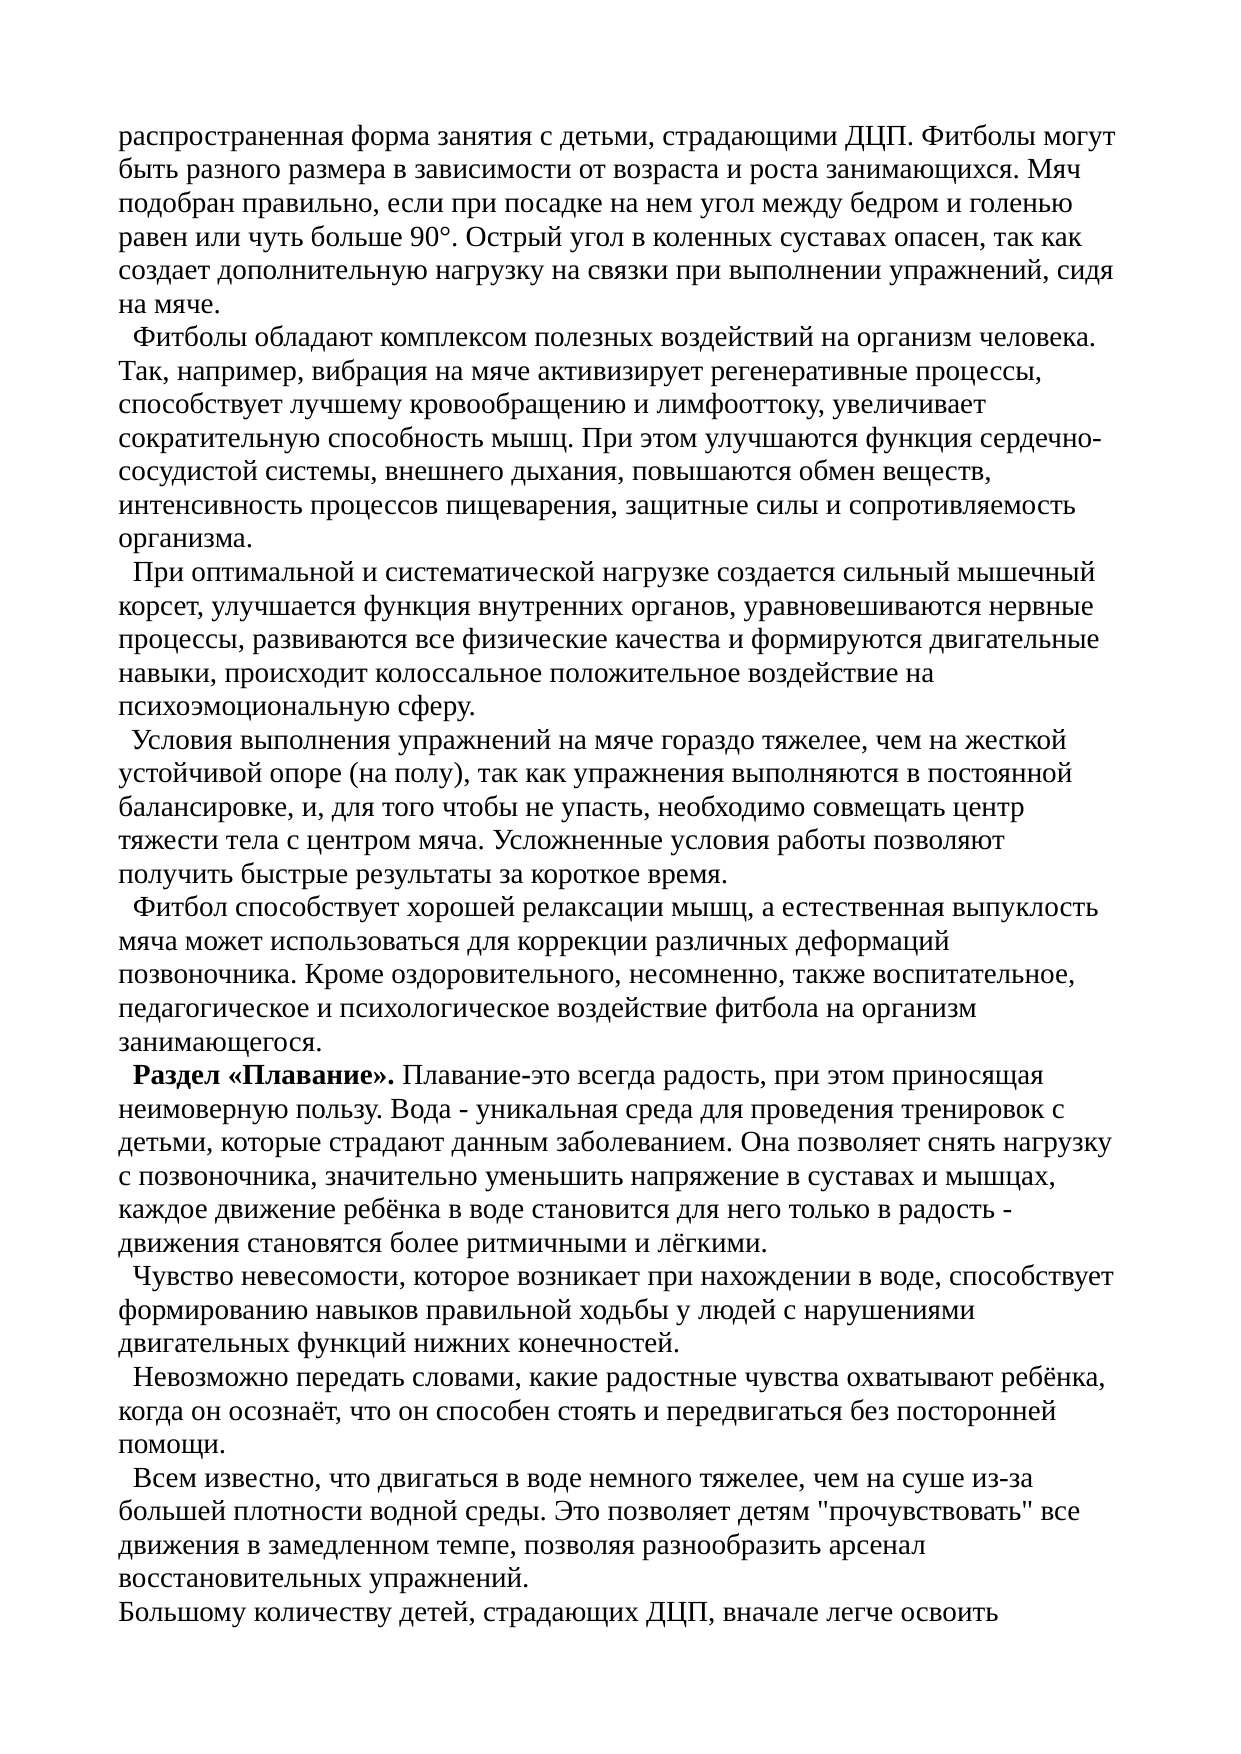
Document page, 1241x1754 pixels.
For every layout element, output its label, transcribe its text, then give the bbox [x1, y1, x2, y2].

text Чувство невесомости, которое возникает при нахождении в воде, способствует формированию навыков правильной ходьбы у людей с нарушениями двигательных функций нижних конечностей. [118, 1258, 1122, 1359]
text Всем известно, что двигаться в воде немного тяжелее, чем на суше из-за большей плотности водной среды. Это позволяет детям "прочувствовать" все движения в замедленном темпе, позволяя разнообразить арсенал восстановительных упражнений. [118, 1460, 1122, 1594]
text распространенная форма занятия с детьми, страдающими ДЦП. Фитболы могут быть разного размера в зависимости от возраста и роста занимающихся. Мяч подобран правильно, если при посадке на нем угол между бедром и голенью равен или чуть больше 90°. Острый угол в коленных суставах опасен, так как создает дополнительную нагрузку на связки при выполнении упражнений, сидя на мяче. [118, 118, 1122, 319]
text Раздел «Плавание». Плавание-это всегда радость, при этом приносящая неимоверную пользу. Вода - уникальная среда для проведения тренировок с детьми, которые страдают данным заболеванием. Она позволяет снять нагрузку с позвоночника, значительно уменьшить напряжение в суставах и мышцах, каждое движение ребёнка в воде становится для него только в радость - движения становятся более ритмичными и лёгкими. [118, 1057, 1122, 1258]
text Фитбол способствует хорошей релаксации мышц, а естественная выпуклость мяча может использоваться для коррекции различных деформаций позвоночника. Кроме оздоровительного, несомненно, также воспитательное, педагогическое и психологическое воздействие фитбола на организм занимающегося. [118, 889, 1122, 1057]
text При оптимальной и систематической нагрузке создается сильный мышечный корсет, улучшается функция внутренних органов, уравновешиваются нервные процессы, развиваются все физические качества и формируются двигательные навыки, происходит колоссальное положительное воздействие на психоэмоциональную сферу. [118, 554, 1122, 722]
text Невозможно передать словами, какие радостные чувства охватывают ребёнка, когда он осознаёт, что он способен стоять и передвигаться без посторонней помощи. [118, 1359, 1122, 1460]
text Большому количеству детей, страдающих ДЦП, вначале легче освоить [118, 1594, 1122, 1627]
text Фитболы обладают комплексом полезных воздействий на организм человека. Так, например, вибрация на мяче активизирует регенеративные процессы, способствует лучшему кровообращению и лимфооттоку, увеличивает сократительную способность мышц. При этом улучшаются функция сердечно-сосудистой системы, внешнего дыхания, повышаются обмен веществ, интенсивность процессов пищеварения, защитные силы и сопротивляемость организма. [118, 319, 1122, 554]
text Условия выполнения упражнений на мяче гораздо тяжелее, чем на жесткой устойчивой опоре (на полу), так как упражнения выполняются в постоянной балансировке, и, для того чтобы не упасть, необходимо совмещать центр тяжести тела с центром мяча. Усложненные условия работы позволяют получить быстрые результаты за короткое время. [118, 722, 1122, 889]
